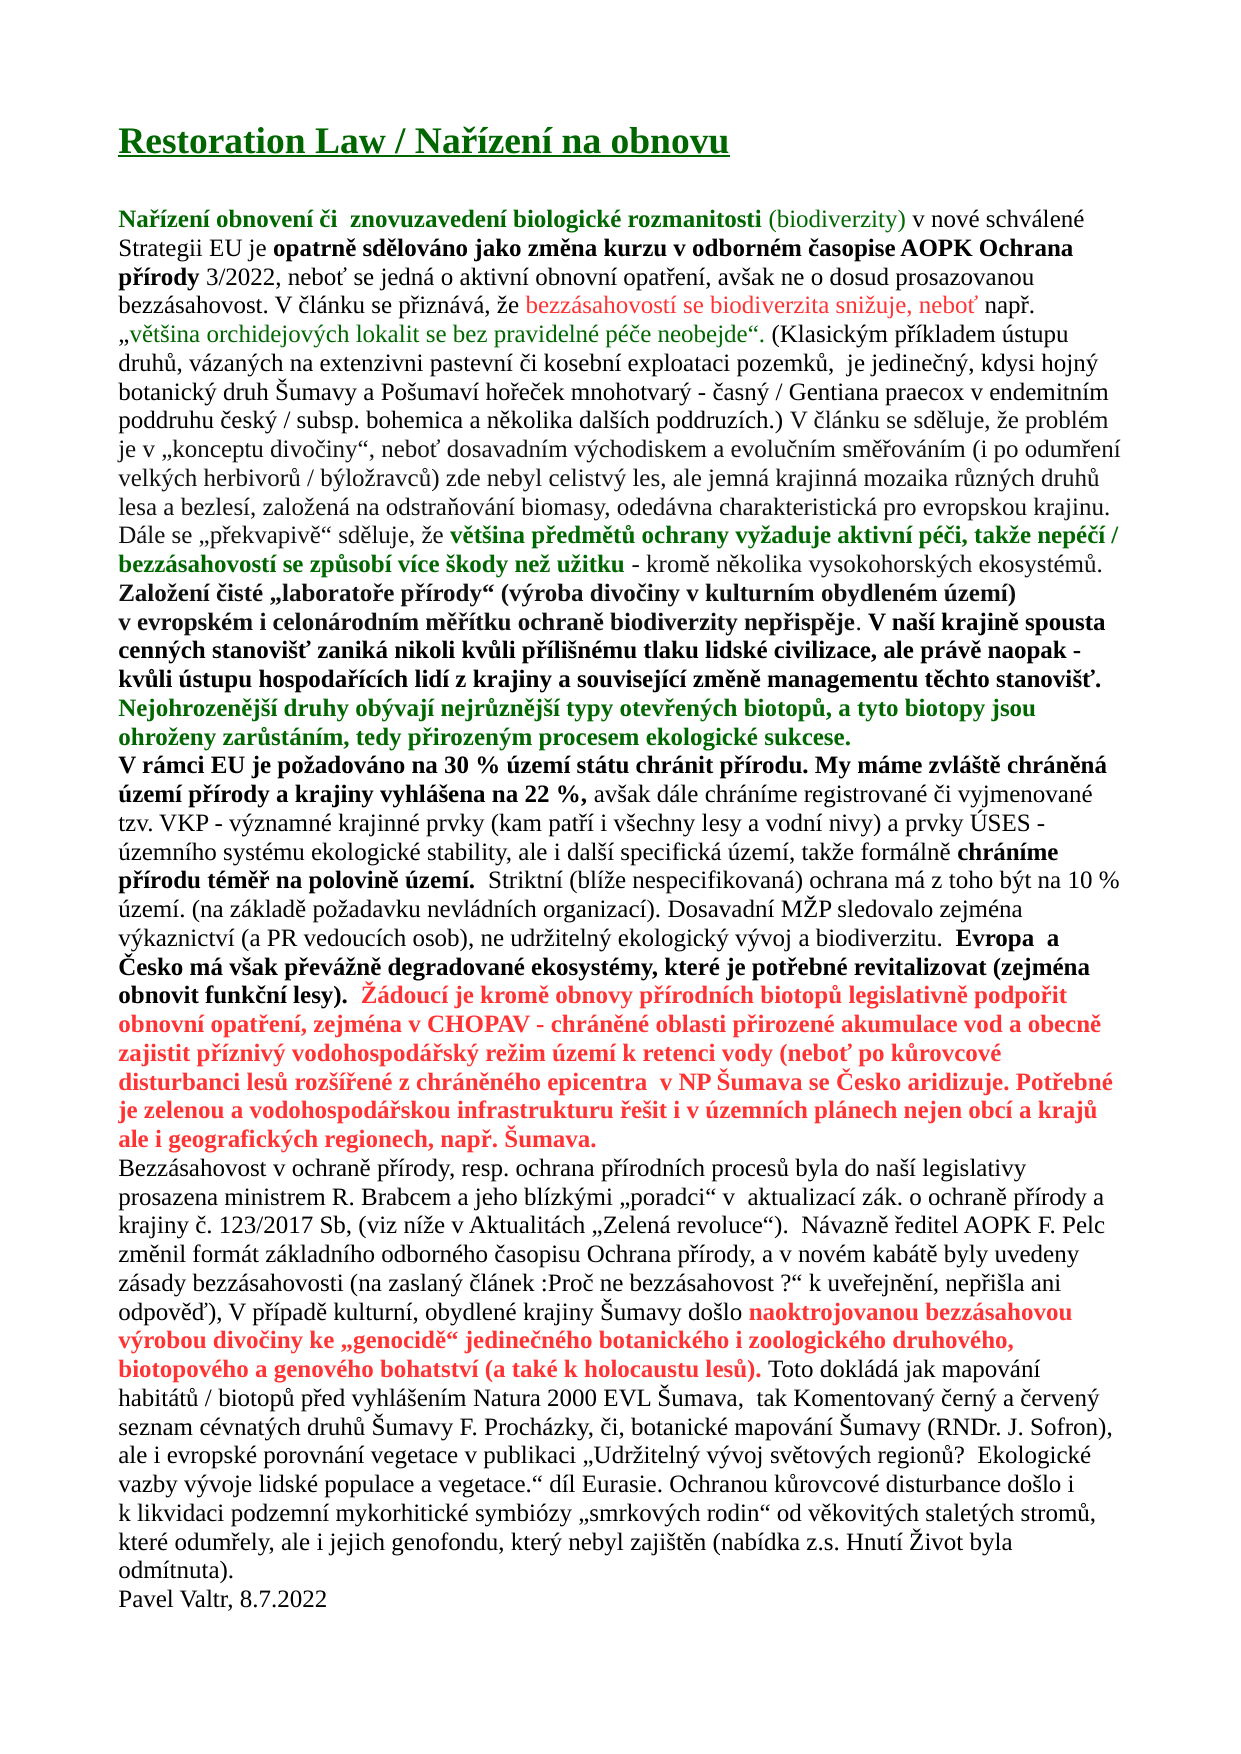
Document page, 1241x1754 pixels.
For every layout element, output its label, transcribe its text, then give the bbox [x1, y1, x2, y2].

text Nařízení obnovení či znovuzavedení biologické rozmanitosti (biodiverzity) v nové schválené Strategii EU je opatrně sdělováno jako změna kurzu v odborném časopise AOPK Ochrana přírody 3/2022, neboť se jedná o aktivní obnovní opatření, avšak ne o dosud prosazovanou bezzásahovost. V článku se přiznává, že bezzásahovostí se biodiverzita snižuje, neboť např. „většina orchidejových lokalit se bez pravidelné péče neobejde“. (Klasickým příkladem ústupu druhů, vázaných na extenzivni pastevní či kosební exploataci pozemků, je jedinečný, kdysi hojný botanický druh Šumavy a Pošumaví hořeček mnohotvarý - časný / Gentiana praecox v endemitním poddruhu český / subsp. bohemica a několika dalších poddruzích.) V článku se sděluje, že problém je v „konceptu divočiny“, neboť dosavadním východiskem a evolučním směřováním (i po odumření velkých herbivorů / býložravců) zde nebyl celistvý les, ale jemná krajinná mozaika různých druhů lesa a bezlesí, založená na odstraňování biomasy, odedávna charakteristická pro evropskou krajinu. Dále se „překvapivě“ sděluje, že většina předmětů ochrany vyžaduje aktivní péči, takže nepéčí / bezzásahovostí se způsobí více škody než užitku - kromě několika vysokohorských ekosystémů. Založení čisté „laboratoře přírody“ (výroba divočiny v kulturním obydleném území) v evropském i celonárodním měřítku ochraně biodiverzity nepřispěje. V naší krajině spousta cenných stanovišť zaniká nikoli kvůli přílišnému tlaku lidské civilizace, ale právě naopak - kvůli ústupu hospodařících lidí z krajiny a související změně managementu těchto stanovišť. Nejohrozenější druhy obývají nejrůznější typy otevřených biotopů, a tyto biotopy jsou ohroženy zarůstáním, tedy přirozeným procesem ekologické sukcese. [118, 204, 1122, 751]
text Pavel Valtr, 8.7.2022 [118, 1584, 1122, 1613]
text V rámci EU je požadováno na 30 % území státu chránit přírodu. My máme zvláště chráněná území přírody a krajiny vyhlášena na 22 %, avšak dále chráníme registrované či vyjmenované tzv. VKP - významné krajinné prvky (kam patří i všechny lesy a vodní nivy) a prvky ÚSES - územního systému ekologické stability, ale i další specifická území, takže formálně chráníme přírodu téměř na polovině území. Striktní (blíže nespecifikovaná) ochrana má z toho být na 10 % území. (na základě požadavku nevládních organizací). Dosavadní MŽP sledovalo zejména výkaznictví (a PR vedoucích osob), ne udržitelný ekologický vývoj a biodiverzitu. Evropa a Česko má však převážně degradované ekosystémy, které je potřebné revitalizovat (zejména obnovit funkční lesy). Žádoucí je kromě obnovy přírodních biotopů legislativně podpořit obnovní opatření, zejména v CHOPAV - chráněné oblasti přirozené akumulace vod a obecně zajistit příznivý vodohospodářský režim území k retenci vody (neboť po kůrovcové disturbanci lesů rozšířené z chráněného epicentra v NP Šumava se Česko aridizuje. Potřebné je zelenou a vodohospodářskou infrastrukturu řešit i v územních plánech nejen obcí a krajů ale i geografických regionech, např. Šumava. [118, 751, 1122, 1153]
text Restoration Law / Nařízení na obnovu [118, 118, 1122, 161]
text Bezzásahovost v ochraně přírody, resp. ochrana přírodních procesů byla do naší legislativy prosazena ministrem R. Brabcem a jeho blízkými „poradci“ v aktualizací zák. o ochraně přírody a krajiny č. 123/2017 Sb, (viz níže v Aktualitách „Zelená revoluce“). Návazně ředitel AOPK F. Pelc změnil formát základního odborného časopisu Ochrana přírody, a v novém kabátě byly uvedeny zásady bezzásahovosti (na zaslaný článek :Proč ne bezzásahovost ?“ k uveřejnění, nepřišla ani odpověď), V případě kulturní, obydlené krajiny Šumavy došlo naoktrojovanou bezzásahovou výrobou divočiny ke „genocidě“ jedinečného botanického i zoologického druhového, biotopového a genového bohatství (a také k holocaustu lesů). Toto dokládá jak mapování habitátů / biotopů před vyhlášením Natura 2000 EVL Šumava, tak Komentovaný černý a červený seznam cévnatých druhů Šumavy F. Procházky, či, botanické mapování Šumavy (RNDr. J. Sofron), ale i evropské porovnání vegetace v publikaci „Udržitelný vývoj světových regionů? Ekologické vazby vývoje lidské populace a vegetace.“ díl Eurasie. Ochranou kůrovcové disturbance došlo i k likvidaci podzemní mykorhitické symbiózy „smrkových rodin“ od věkovitých staletých stromů, které odumřely, ale i jejich genofondu, který nebyl zajištěn (nabídka z.s. Hnutí Život byla odmítnuta). [118, 1153, 1122, 1584]
